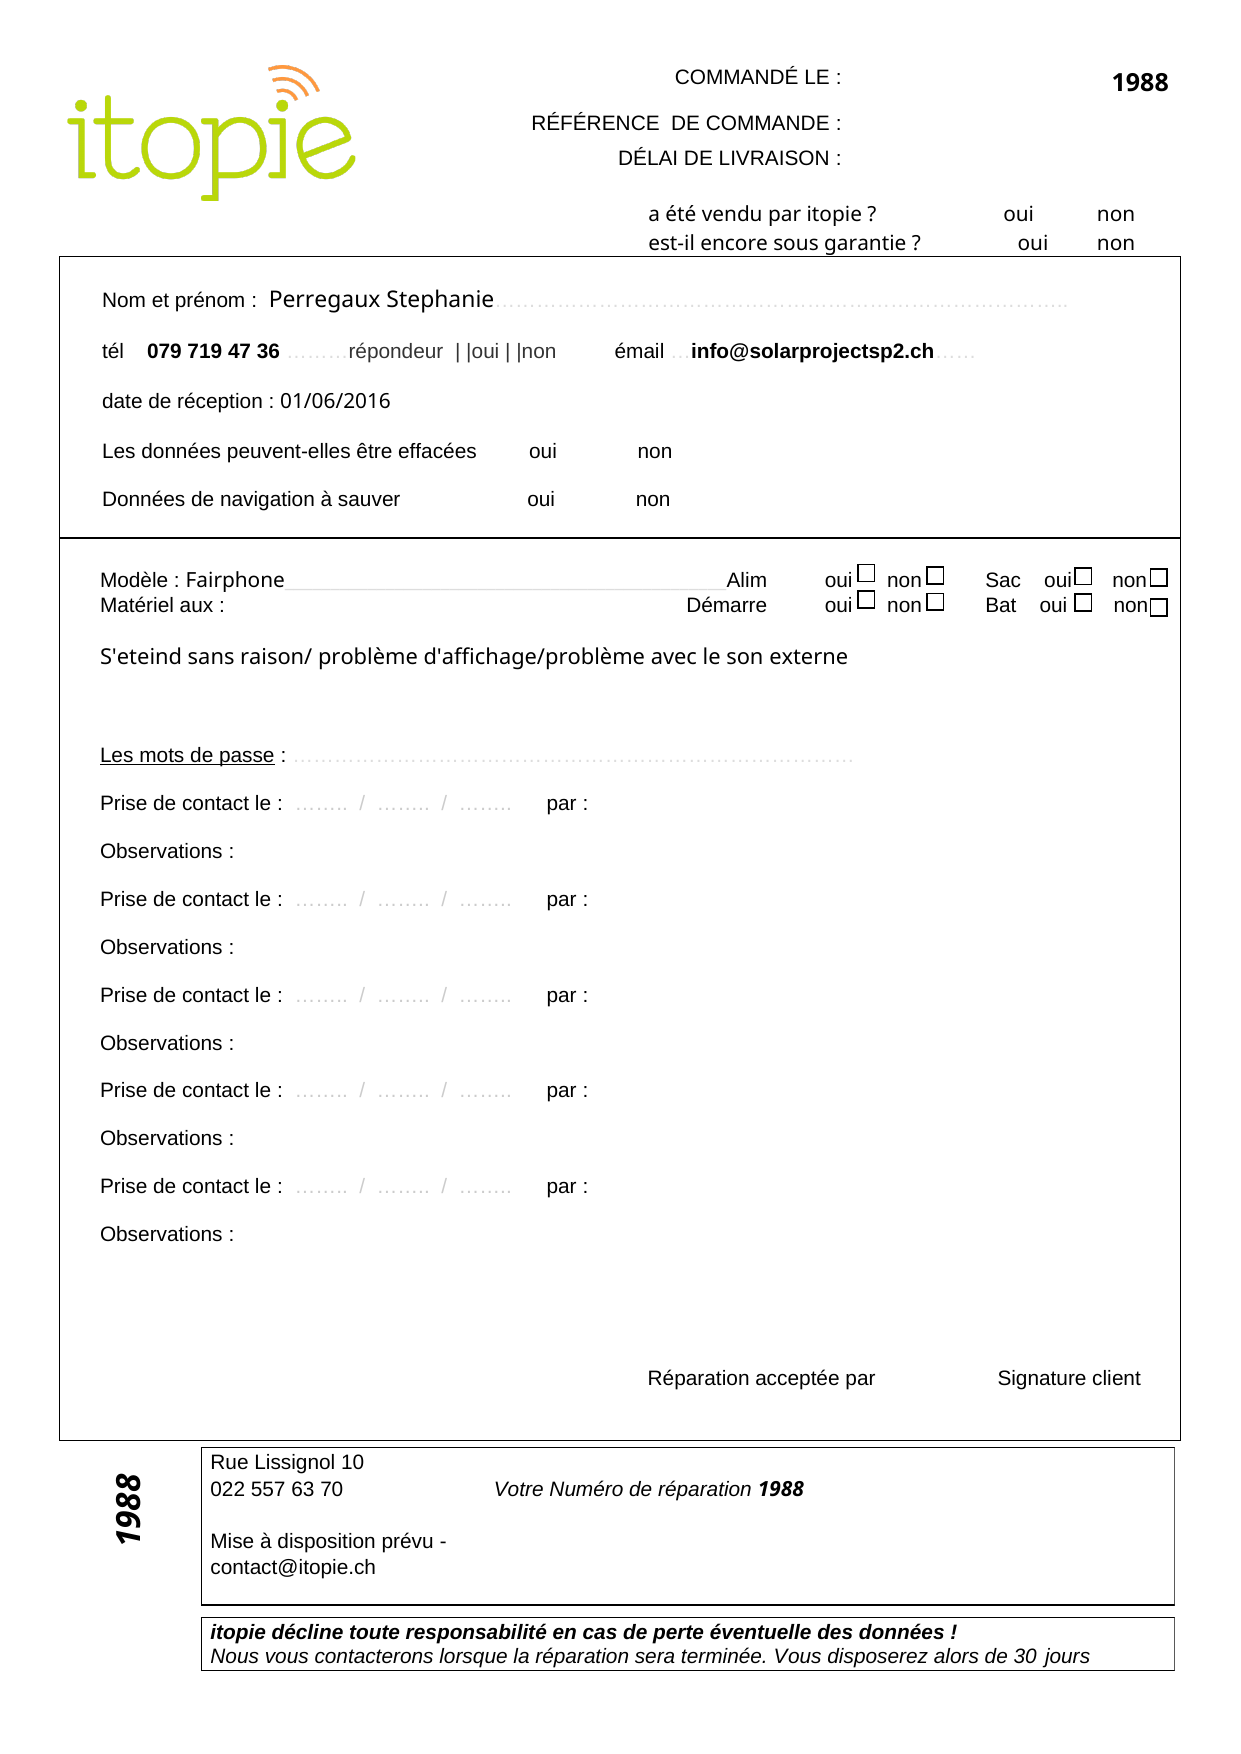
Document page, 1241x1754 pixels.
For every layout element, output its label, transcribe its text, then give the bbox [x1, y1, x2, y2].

text Matériel aux : Démarre oui non Bat oui non [60, 590, 1180, 617]
text Modèle : Fairphone Alim oui non Sac oui non [879, 562, 925, 590]
text Observations : [60, 1219, 1180, 1246]
text Les mots de passe : ……………………………………………………………………… [60, 740, 1180, 767]
text Observations : [60, 1027, 1180, 1054]
text Prise de contact le : …….. / …….. / …….. par : [60, 979, 1180, 1006]
text Modèle : Fairphone Alim oui non Sac oui non [948, 562, 1180, 590]
text Données de navigation à sauver oui non [60, 484, 1180, 511]
text S'eteind sans raison/ problème d'affichage/problème avec le son externe [60, 638, 1180, 671]
text Prise de contact le : …….. / …….. / …….. par : [60, 883, 1180, 911]
picture [67, 65, 356, 201]
table_cell [847, 140, 1180, 175]
text Prise de contact le : …….. / …….. / …….. par : [60, 1171, 1180, 1198]
text Nom et prénom : Perregaux Stephanie……………………………………………………………………….. [60, 280, 1180, 314]
text Observations : [60, 931, 1180, 958]
table_header Rue Lissignol 10 022 557 63 70 Votre Numéro de réparation 1988 Mise à disposition prévu - contact@itopie.ch [195, 1441, 1180, 1611]
text Observations : [60, 836, 1180, 863]
text Les données peuvent-elles être effacées oui non [60, 436, 1180, 463]
text Prise de contact le : …….. / …….. / …….. par : [60, 788, 1180, 815]
table_header 1988 [847, 59, 1180, 104]
table_header 1988 [59, 1441, 195, 1677]
table_cell [847, 105, 1180, 140]
text date de réception : 01/06/2016 [60, 383, 1180, 415]
table_cell DÉLAI DE LIVRAISON : [490, 140, 847, 175]
text tél 079 719 47 36 ………répondeur | |oui | |non émail …info@solarprojectsp2.ch…… [60, 335, 1180, 362]
text est-il encore sous garantie ? oui non [59, 228, 1181, 256]
text Réparation acceptée par Signature client [60, 1363, 1180, 1390]
text Prise de contact le : …….. / …….. / …….. par : [60, 1075, 1180, 1102]
table_cell itopie décline toute responsabilité en cas de perte éventuelle des données ! Nous vous contacterons lorsque la réparation sera terminée. Vous disposerez alors de 30 jours [195, 1611, 1180, 1677]
table_cell RÉFÉRENCE DE COMMANDE : [490, 105, 847, 140]
table_header COMMANDÉ LE : [490, 59, 847, 104]
text Modèle : Fairphone Alim oui non Sac oui non [60, 562, 856, 590]
text Observations : [60, 1123, 1180, 1150]
text a été vendu par itopie ? oui non [59, 199, 1181, 228]
